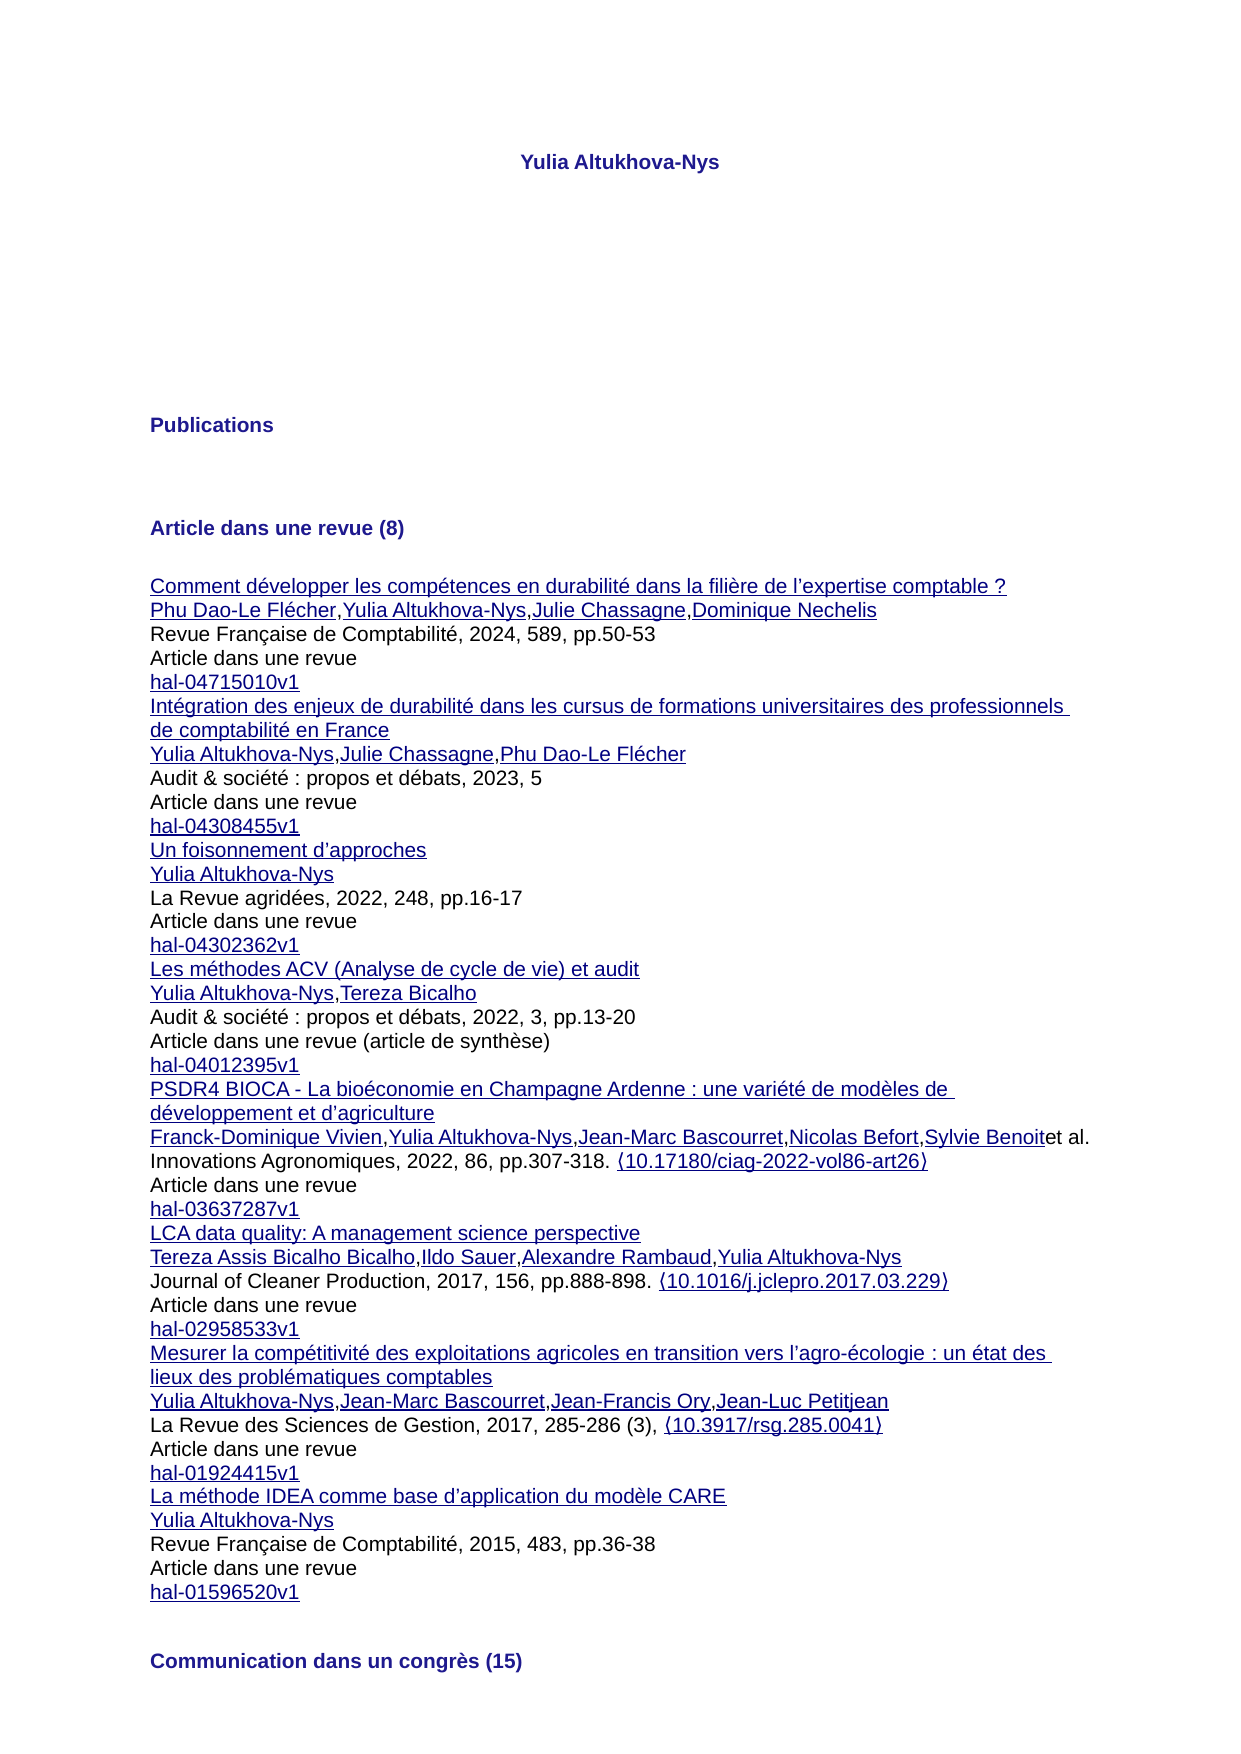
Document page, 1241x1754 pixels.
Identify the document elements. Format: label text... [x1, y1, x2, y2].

subtitle Yulia Altukhova-Nys [150, 150, 1090, 174]
table_cell LCA data quality: A management science perspective Tereza Assis Bicalho Bicalho,Ildo Sauer,Alexandre Rambaud,Yulia Altukhova-Nys Journal of Cleaner Production, 2017, 156, pp.888-898. ⟨10.1016/j.jclepro.2017.03.229⟩ Article dans une revue hal-02958533v1 [150, 1221, 1090, 1341]
table_cell Un foisonnement d’approches Yulia Altukhova-Nys La Revue agridées, 2022, 248, pp.16-17 Article dans une revue hal-04302362v1 [150, 838, 1090, 957]
table_cell Intégration des enjeux de durabilité dans les cursus de formations universitaires des professionnels de comptabilité en France Yulia Altukhova-Nys,Julie Chassagne,Phu Dao-Le Flécher Audit & société : propos et débats, 2023, 5 Article dans une revue hal-04308455v1 [150, 694, 1090, 837]
table_cell Les méthodes ACV (Analyse de cycle de vie) et audit Yulia Altukhova-Nys,Tereza Bicalho Audit & société : propos et débats, 2022, 3, pp.13-20 Article dans une revue (article de synthèse) hal-04012395v1 [150, 957, 1090, 1077]
table_header Comment développer les compétences en durabilité dans la filière de l’expertise comptable ? Phu Dao-Le Flécher,Yulia Altukhova-Nys,Julie Chassagne,Dominique Nechelis Revue Française de Comptabilité, 2024, 589, pp.50-53 Article dans une revue hal-04715010v1 [150, 574, 1090, 694]
table_cell PSDR4 BIOCA - La bioéconomie en Champagne Ardenne : une variété de modèles de développement et d’agriculture Franck-Dominique Vivien,Yulia Altukhova-Nys,Jean-Marc Bascourret,Nicolas Befort,Sylvie Benoitet al. Innovations Agronomiques, 2022, 86, pp.307-318. ⟨10.17180/ciag-2022-vol86-art26⟩ Article dans une revue hal-03637287v1 [150, 1077, 1090, 1221]
subtitle Publications [150, 412, 1090, 436]
table_cell La méthode IDEA comme base d’application du modèle CARE Yulia Altukhova-Nys Revue Française de Comptabilité, 2015, 483, pp.36-38 Article dans une revue hal-01596520v1 [150, 1484, 1090, 1604]
table_cell Mesurer la compétitivité des exploitations agricoles en transition vers l’agro-écologie : un état des lieux des problématiques comptables Yulia Altukhova-Nys,Jean-Marc Bascourret,Jean-Francis Ory,Jean-Luc Petitjean La Revue des Sciences de Gestion, 2017, 285-286 (3), ⟨10.3917/rsg.285.0041⟩ Article dans une revue hal-01924415v1 [150, 1341, 1090, 1484]
subtitle Communication dans un congrès (15) [150, 1649, 1090, 1673]
subtitle Article dans une revue (8) [150, 516, 1090, 539]
